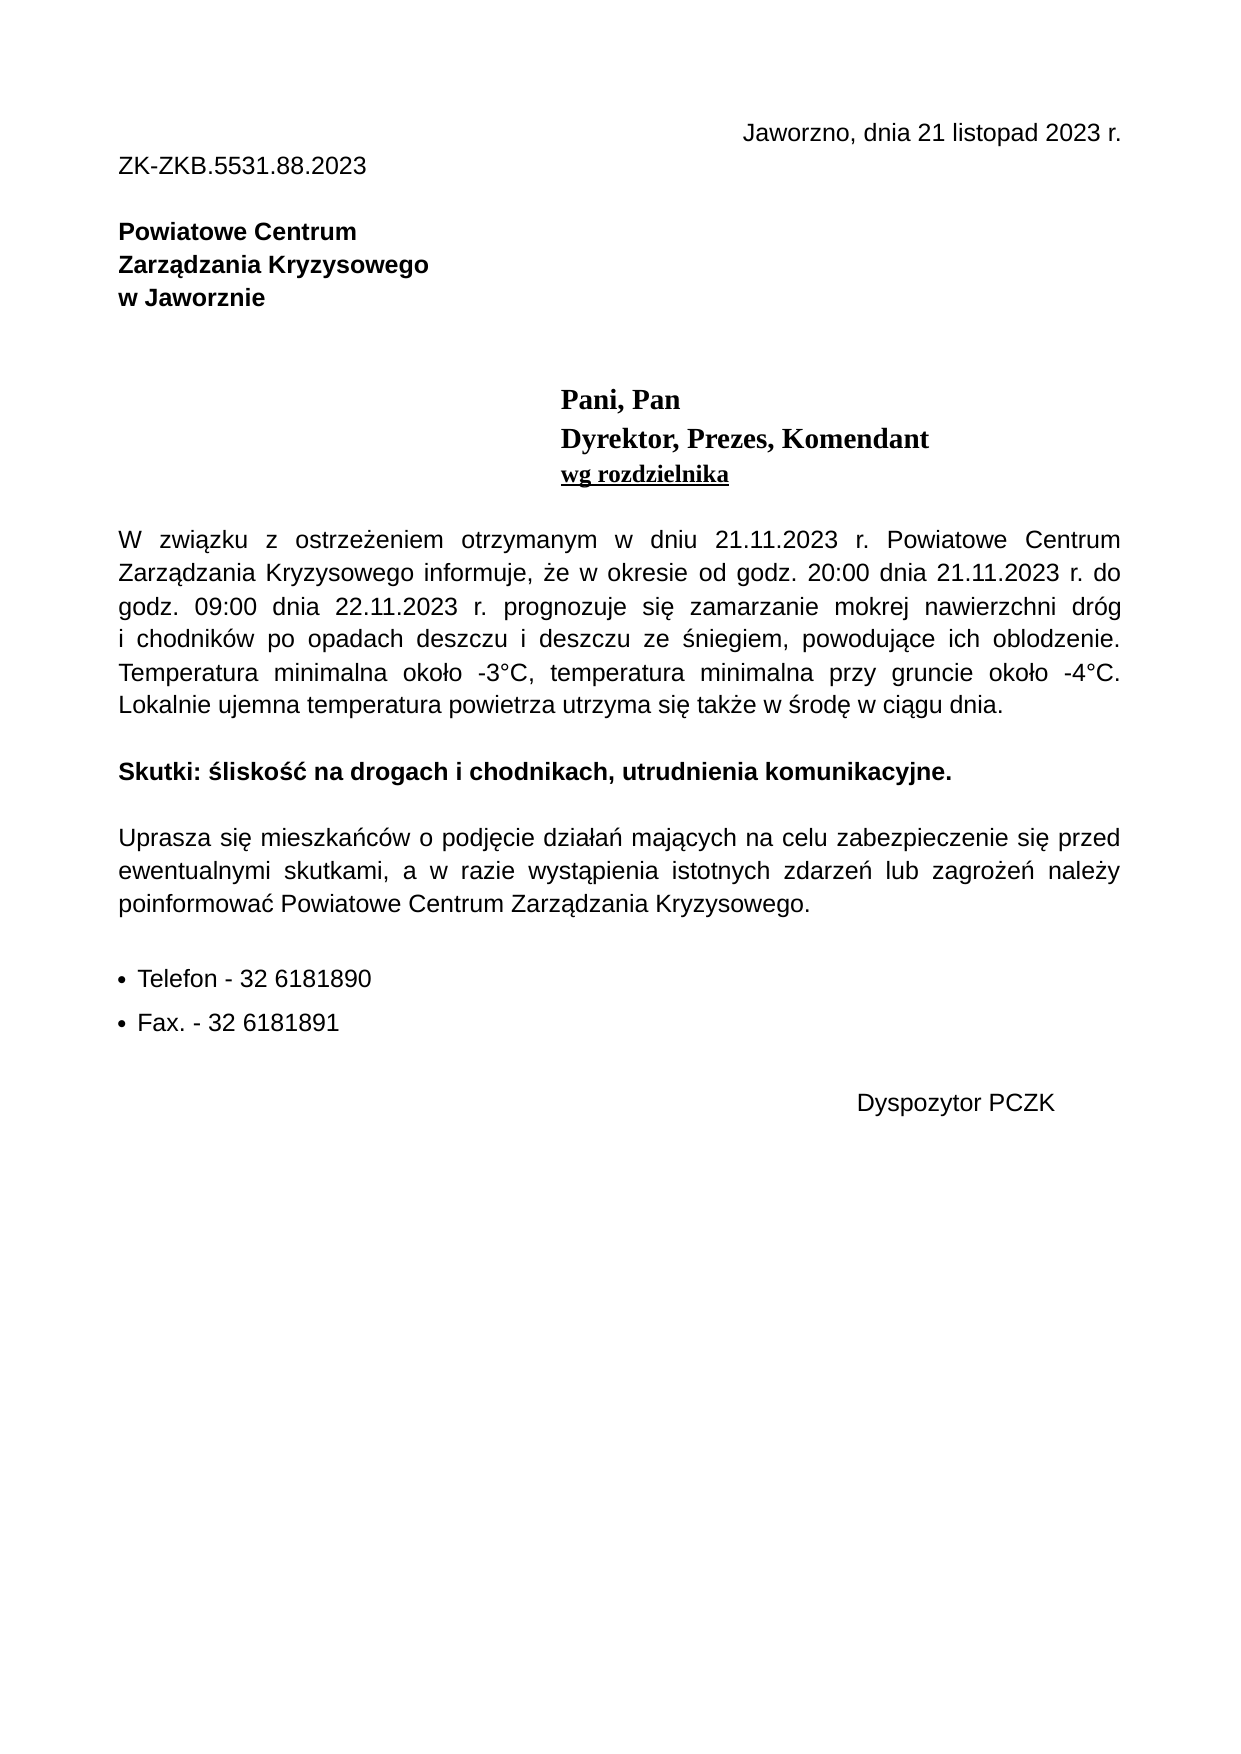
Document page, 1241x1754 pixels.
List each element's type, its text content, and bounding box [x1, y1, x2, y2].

text Dyspozytor PCZK [118, 1088, 1122, 1117]
text Dyrektor, Prezes, Komendant [561, 421, 1122, 454]
text ZK-ZKB.5531.88.2023 [118, 151, 1122, 180]
text w Jaworznie [118, 283, 1122, 312]
text wg rozdzielnika [561, 459, 1122, 488]
text Skutki: śliskość na drogach i chodnikach, utrudnienia komunikacyjne. [118, 757, 1122, 785]
text · Telefon - 32 6181890 [118, 964, 1122, 993]
text Uprasza się mieszkańców o podjęcie działań mających na celu zabezpieczenie się przed ewentualnymi skutkami, a w razie wystąpienia istotnych zdarzeń lub zagrożeń należy poinformować Powiatowe Centrum Zarządzania Kryzysowego. [118, 823, 1122, 917]
text W związku z ostrzeżeniem otrzymanym w dniu 21.11.2023 r. Powiatowe Centrum Zarządzania Kryzysowego informuje, że w okresie od godz. 20:00 dnia 21.11.2023 r. do godz. 09:00 dnia 22.11.2023 r. prognozuje się zamarzanie mokrej nawierzchni dróg i chodników po opadach deszczu i deszczu ze śniegiem, powodujące ich oblodzenie. Temperatura minimalna około -3°C, temperatura minimalna przy gruncie około -4°C. Lokalnie ujemna temperatura powietrza utrzyma się także w środę w ciągu dnia. [118, 525, 1122, 719]
text Powiatowe Centrum [118, 217, 1122, 246]
text · Fax. - 32 6181891 [118, 1008, 1122, 1036]
text Zarządzania Kryzysowego [118, 250, 1122, 279]
text Jaworzno, dnia 21 listopad 2023 r. [118, 118, 1122, 147]
text Pani, Pan [561, 382, 1122, 416]
